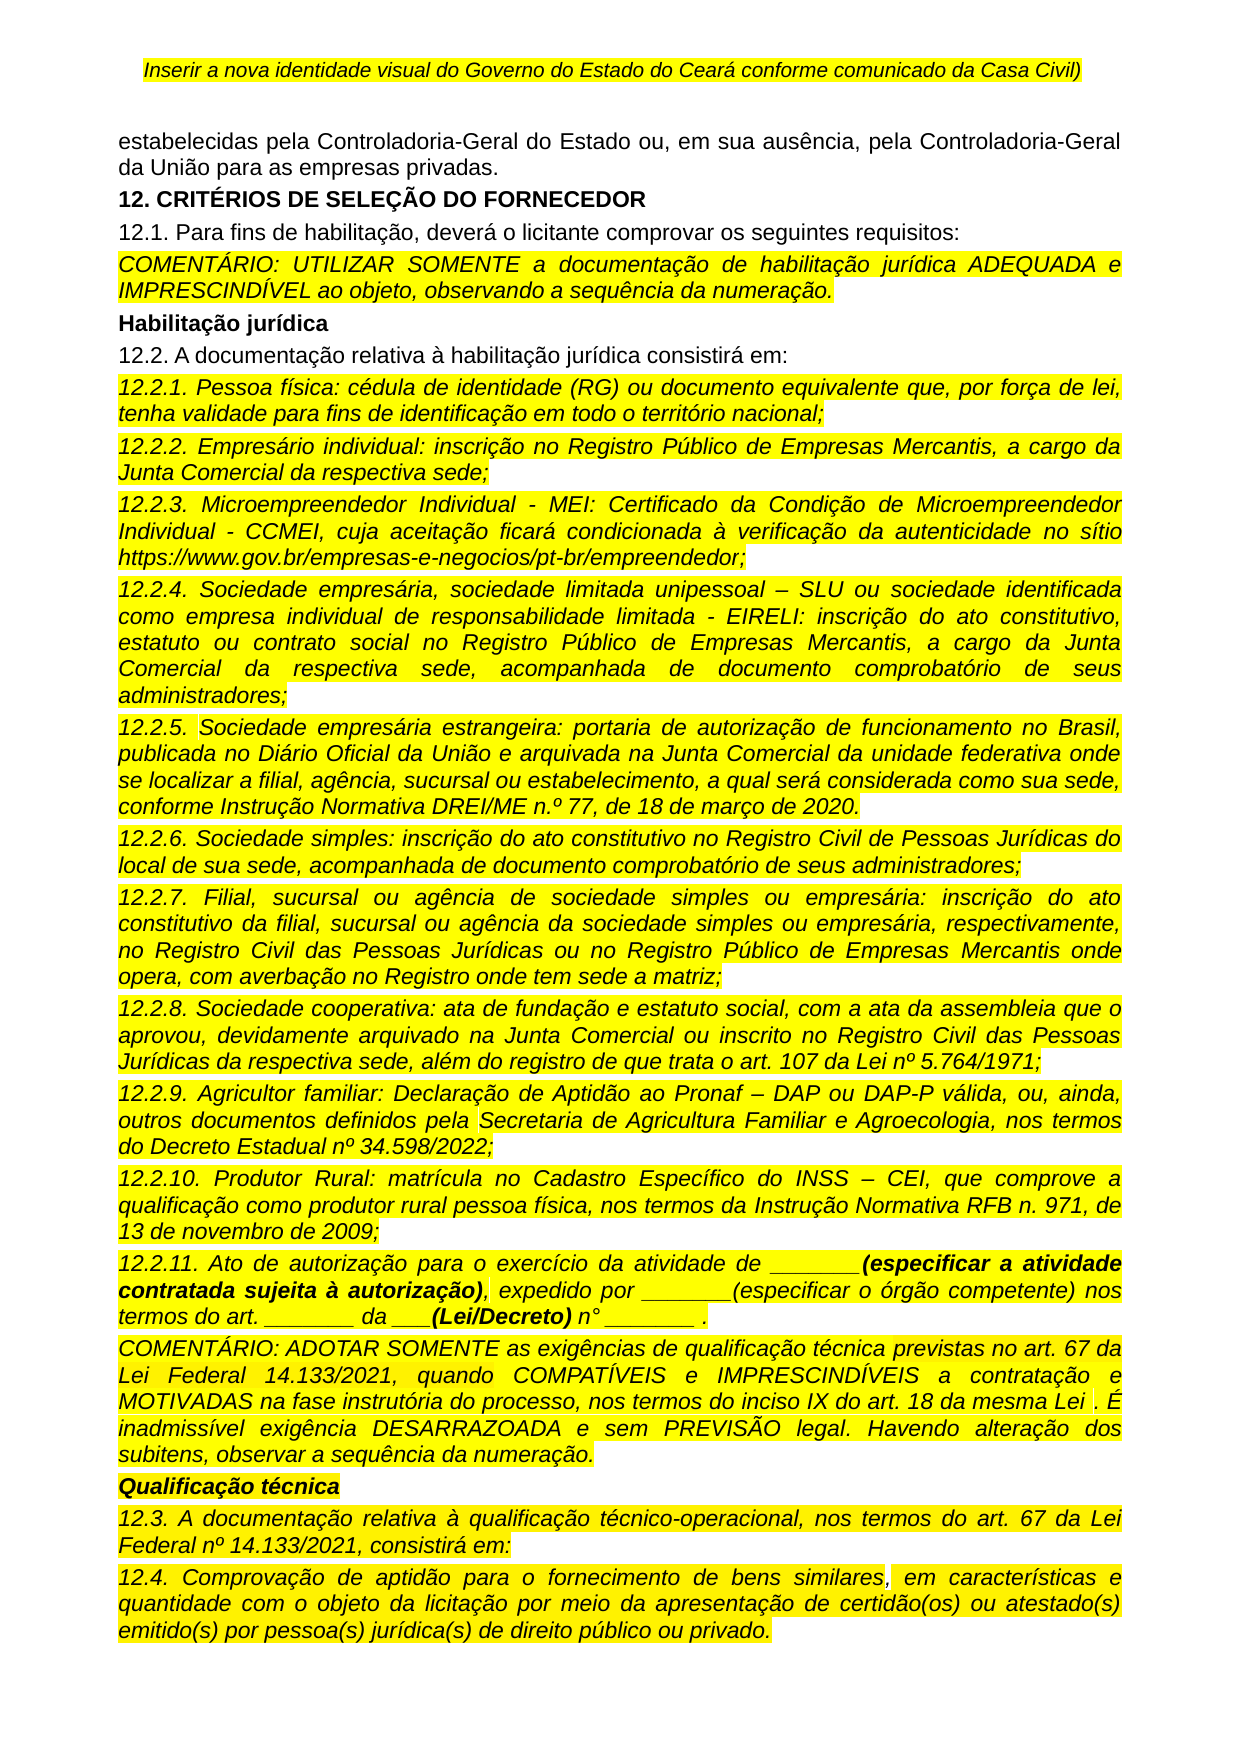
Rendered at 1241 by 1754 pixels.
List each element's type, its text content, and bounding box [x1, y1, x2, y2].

text 12.2.2. Empresário individual: inscrição no Registro Público de Empresas Mercantis, a cargo da Junta Comercial da respectiva sede; [118, 433, 1122, 485]
text Qualificação técnica [118, 1473, 1122, 1499]
text 12.2.11. Ato de autorização para o exercício da atividade de _______(especificar a atividade contratada sujeita à autorização), expedido por _______(especificar o órgão competente) nos termos do art. _______ da ___(Lei/Decreto) n° _______ . [118, 1250, 1122, 1329]
text 12.2.3. Microempreendedor Individual - MEI: Certificado da Condição de Microempreendedor Individual - CCMEI, cuja aceitação ficará condicionada à verificação da autenticidade no sítio https://www.gov.br/empresas-e-negocios/pt-br/empreendedor; [118, 491, 1122, 570]
text 12.2.6. Sociedade simples: inscrição do ato constitutivo no Registro Civil de Pessoas Jurídicas do local de sua sede, acompanhada de documento comprobatório de seus administradores; [118, 825, 1122, 878]
text 12.2. A documentação relativa à habilitação jurídica consistirá em: [118, 342, 1122, 368]
text COMENTÁRIO: ADOTAR SOMENTE as exigências de qualificação técnica previstas no art. 67 da Lei Federal 14.133/2021, quando COMPATÍVEIS e IMPRESCINDÍVEIS a contratação e MOTIVADAS na fase instrutória do processo, nos termos do inciso IX do art. 18 da mesma Lei . É inadmissível exigência DESARRAZOADA e sem PREVISÃO legal. Havendo alteração dos subitens, observar a sequência da numeração. [118, 1335, 1122, 1467]
text 12.4. Comprovação de aptidão para o fornecimento de bens similares, em características e quantidade com o objeto da licitação por meio da apresentação de certidão(os) ou atestado(s) emitido(s) por pessoa(s) jurídica(s) de direito público ou privado. [118, 1564, 1122, 1643]
text COMENTÁRIO: UTILIZAR SOMENTE a documentação de habilitação jurídica ADEQUADA e IMPRESCINDÍVEL ao objeto, observando a sequência da numeração. [118, 251, 1122, 303]
text 12. CRITÉRIOS DE SELEÇÃO DO FORNECEDOR [118, 186, 1122, 213]
text estabelecidas pela Controladoria-Geral do Estado ou, em sua ausência, pela Controladoria-Geral da União para as empresas privadas. [118, 128, 1122, 180]
text 12.2.4. Sociedade empresária, sociedade limitada unipessoal – SLU ou sociedade identificada como empresa individual de responsabilidade limitada - EIRELI: inscrição do ato constitutivo, estatuto ou contrato social no Registro Público de Empresas Mercantis, a cargo da Junta Comercial da respectiva sede, acompanhada de documento comprobatório de seus administradores; [118, 576, 1122, 708]
text Habilitação jurídica [118, 309, 1122, 336]
text 12.1. Para fins de habilitação, deverá o licitante comprovar os seguintes requisitos: [118, 218, 1122, 245]
text 12.3. A documentação relativa à qualificação técnico-operacional, nos termos do art. 67 da Lei Federal nº 14.133/2021, consistirá em: [118, 1505, 1122, 1558]
text 12.2.5. Sociedade empresária estrangeira: portaria de autorização de funcionamento no Brasil, publicada no Diário Oficial da União e arquivada na Junta Comercial da unidade federativa onde se localizar a filial, agência, sucursal ou estabelecimento, a qual será considerada como sua sede, conforme Instrução Normativa DREI/ME n.º 77, de 18 de março de 2020. [118, 714, 1122, 819]
text 12.2.9. Agricultor familiar: Declaração de Aptidão ao Pronaf – DAP ou DAP-P válida, ou, ainda, outros documentos definidos pela Secretaria de Agricultura Familiar e Agroecologia, nos termos do Decreto Estadual nº 34.598/2022; [118, 1080, 1122, 1159]
text 12.2.1. Pessoa física: cédula de identidade (RG) ou documento equivalente que, por força de lei, tenha validade para fins de identificação em todo o território nacional; [118, 374, 1122, 427]
text 12.2.8. Sociedade cooperativa: ata de fundação e estatuto social, com a ata da assembleia que o aprovou, devidamente arquivado na Junta Comercial ou inscrito no Registro Civil das Pessoas Jurídicas da respectiva sede, além do registro de que trata o art. 107 da Lei nº 5.764/1971; [118, 995, 1122, 1074]
text 12.2.7. Filial, sucursal ou agência de sociedade simples ou empresária: inscrição do ato constitutivo da filial, sucursal ou agência da sociedade simples ou empresária, respectivamente, no Registro Civil das Pessoas Jurídicas ou no Registro Público de Empresas Mercantis onde opera, com averbação no Registro onde tem sede a matriz; [118, 884, 1122, 989]
text 12.2.10. Produtor Rural: matrícula no Cadastro Específico do INSS – CEI, que comprove a qualificação como produtor rural pessoa física, nos termos da Instrução Normativa RFB n. 971, de 13 de novembro de 2009; [118, 1165, 1122, 1244]
